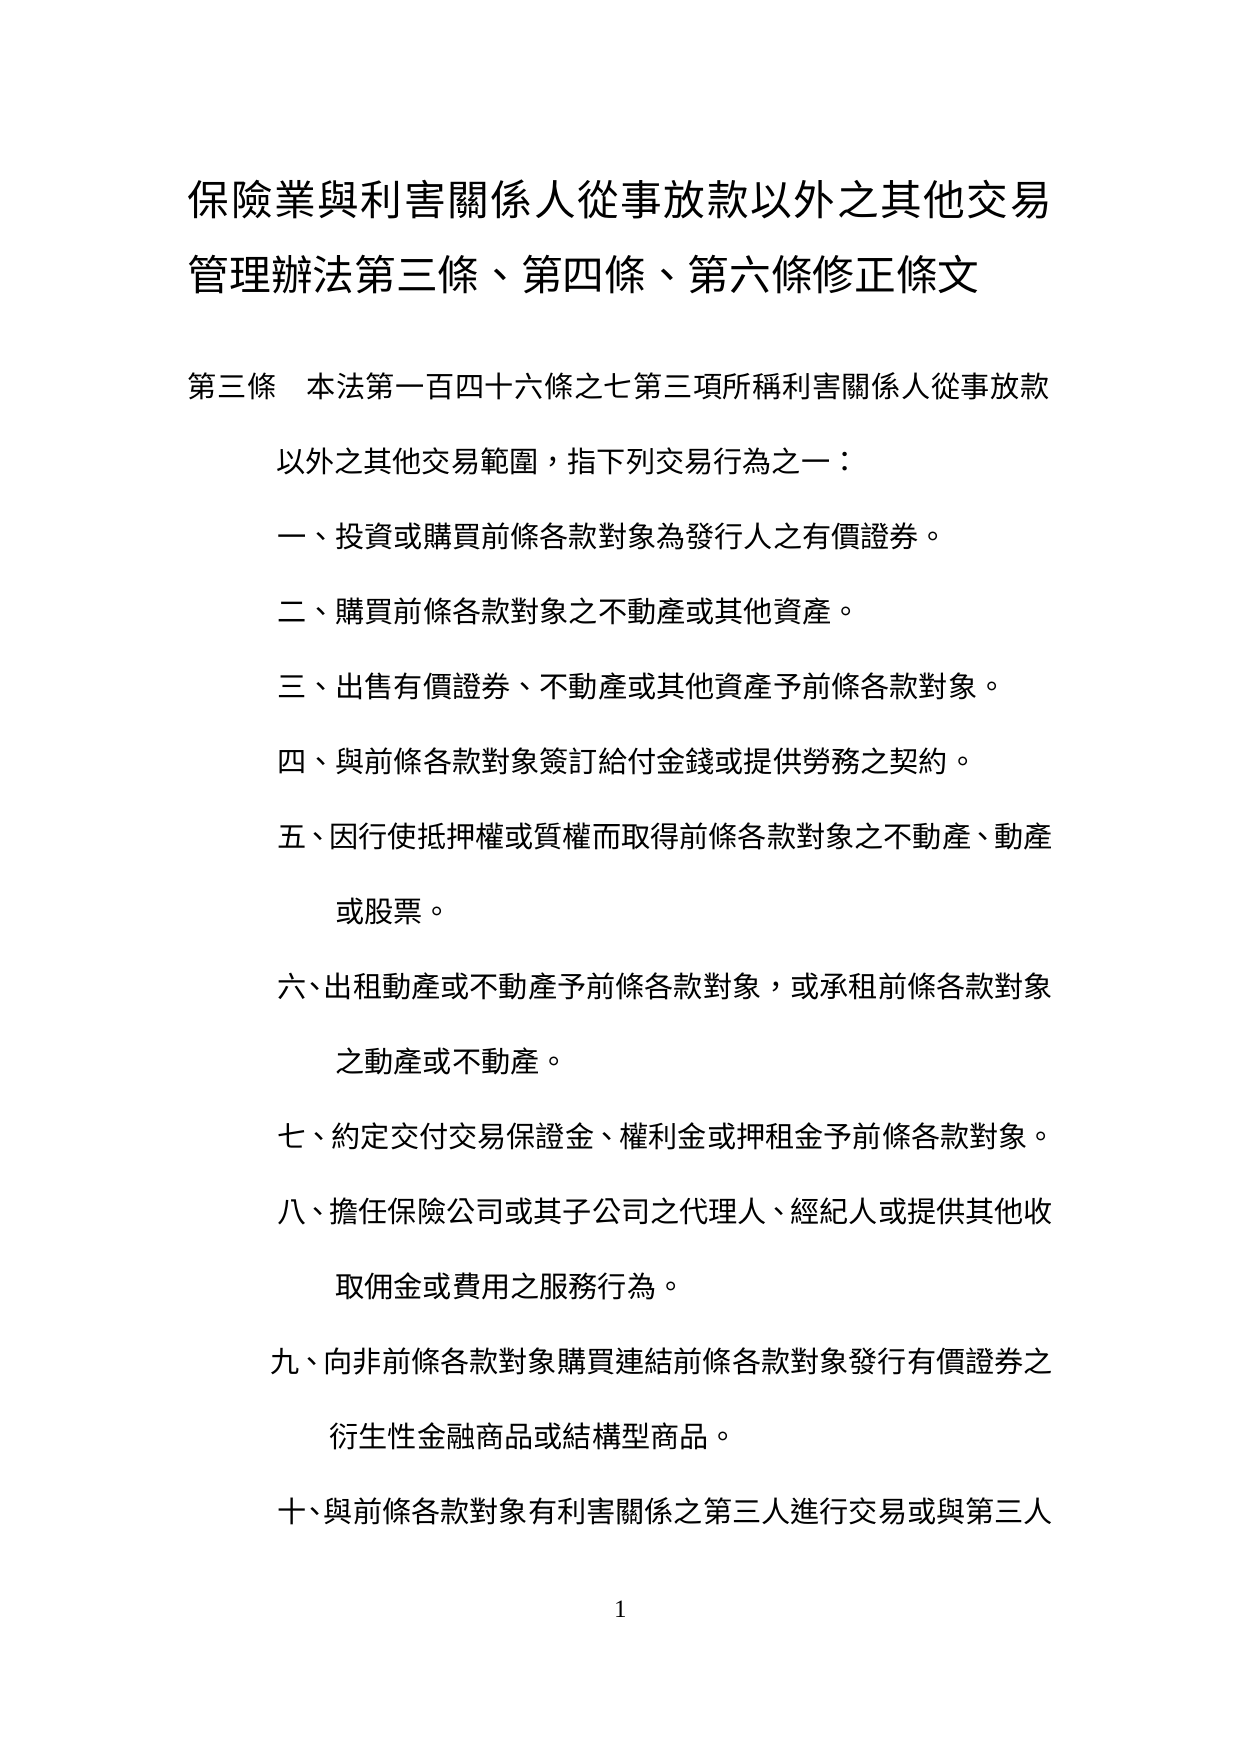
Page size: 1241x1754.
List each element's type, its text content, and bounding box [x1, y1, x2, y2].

text 保險業與利害關係人從事放款以外之其他交易管理辦法第三條、第四條、第六條修正條文 [187, 160, 1053, 310]
text 二、購買前條各款對象之不動產或其他資產。 [262, 573, 1053, 648]
text 第三條 本法第一百四十六條之七第三項所稱利害關係人從事放款以外之其他交易範圍，指下列交易行為之一： [187, 348, 1053, 498]
text 七、約定交付交易保證金、權利金或押租金予前條各款對象。 [277, 1098, 1053, 1173]
text 四、與前條各款對象簽訂給付金錢或提供勞務之契約。 [262, 723, 1053, 798]
text 五、因行使抵押權或質權而取得前條各款對象之不動產、動產或股票。 [277, 798, 1053, 948]
text 六、出租動產或不動產予前條各款對象，或承租前條各款對象之動產或不動產。 [277, 948, 1053, 1098]
text 十、與前條各款對象有利害關係之第三人進行交易或與第三人 [277, 1473, 1053, 1548]
text 八、擔任保險公司或其子公司之代理人、經紀人或提供其他收取佣金或費用之服務行為。 [277, 1173, 1053, 1323]
text 九、向非前條各款對象購買連結前條各款對象發行有價證券之衍生性金融商品或結構型商品。 [270, 1323, 1053, 1473]
text 三、出售有價證券、不動產或其他資產予前條各款對象。 [262, 648, 1053, 723]
text 一、投資或購買前條各款對象為發行人之有價證券。 [262, 498, 1053, 573]
